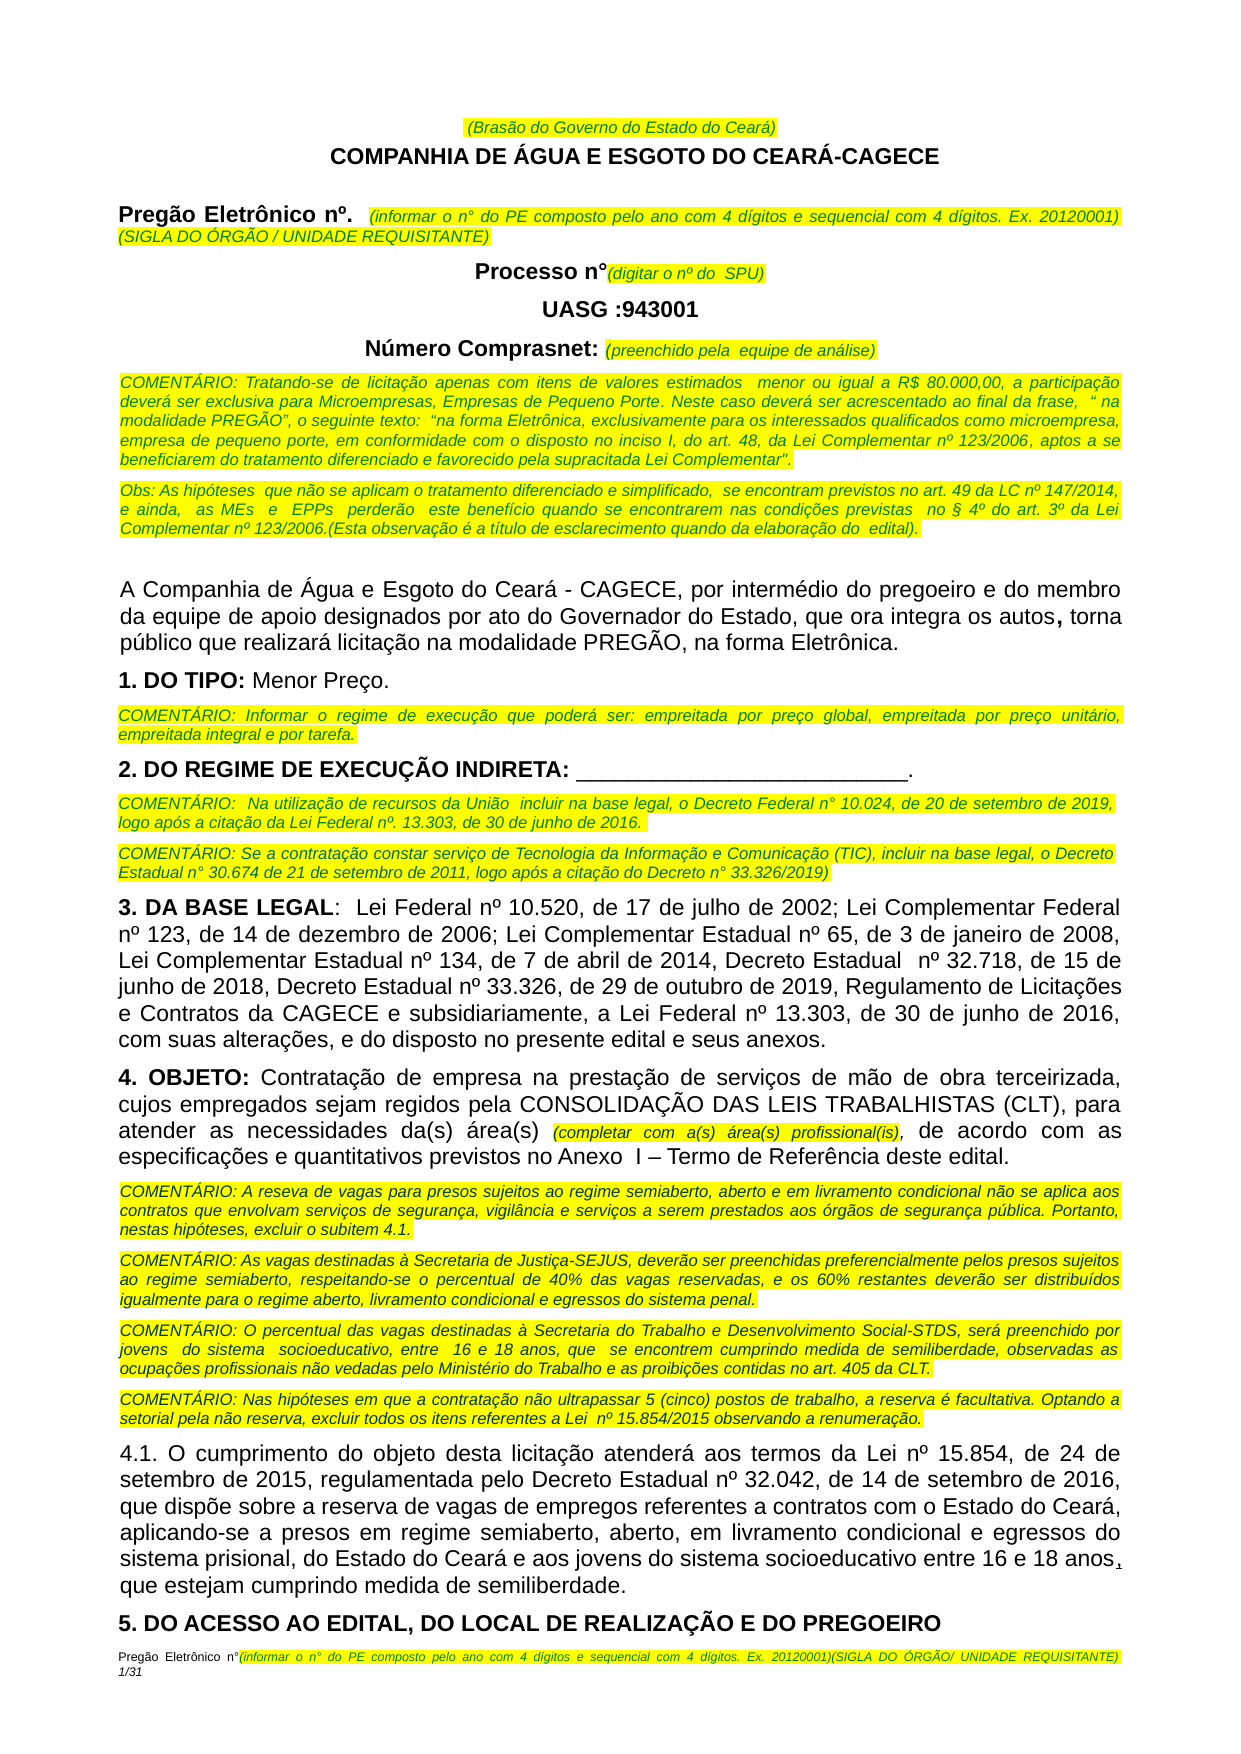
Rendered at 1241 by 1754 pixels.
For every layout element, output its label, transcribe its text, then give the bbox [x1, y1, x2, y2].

text COMENTÁRIO: Informar o regime de execução que poderá ser: empreitada por preço global, empreitada por preço unitário, empreitada integral e por tarefa. [118, 705, 1124, 744]
text 4.1. O cumprimento do objeto desta licitação atenderá aos termos da Lei nº 15.854, de 24 de setembro de 2015, regulamentada pelo Decreto Estadual nº 32.042, de 14 de setembro de 2016, que dispõe sobre a reserva de vagas de empregos referentes a contratos com o Estado do Ceará, aplicando-se a presos em regime semiaberto, aberto, em livramento condicional e egressos do sistema prisional, do Estado do Ceará e aos jovens do sistema socioeducativo entre 16 e 18 anos, que estejam cumprindo medida de semiliberdade. [119, 1440, 1122, 1598]
text Obs: As hipóteses que não se aplicam o tratamento diferenciado e simplificado, se encontram previstos no art. 49 da LC nº 147/2014, e ainda, as MEs e EPPs perderão este benefício quando se encontrarem nas condições previstas no § 4º do art. 3º da Lei Complementar nº 123/2006.(Esta observação é a título de esclarecimento quando da elaboração do edital). [120, 481, 1122, 538]
text COMENTÁRIO: As vagas destinadas à Secretaria de Justiça-SEJUS, deverão ser preenchidas preferencialmente pelos presos sujeitos ao regime semiaberto, respeitando-se o percentual de 40% das vagas reservadas, e os 60% restantes deverão ser distribuídos igualmente para o regime aberto, livramento condicional e egressos do sistema penal. [119, 1251, 1122, 1308]
text COMENTÁRIO: Na utilização de recursos da União incluir na base legal, o Decreto Federal n° 10.024, de 20 de setembro de 2019, logo após a citação da Lei Federal nº. 13.303, de 30 de junho de 2016. [118, 794, 1116, 832]
text 1. DO TIPO: Menor Preço. [118, 667, 1122, 693]
text A Companhia de Água e Esgoto do Ceará - CAGECE, por intermédio do pregoeiro e do membro da equipe de apoio designados por ato do Governador do Estado, que ora integra os autos, torna público que realizará licitação na modalidade PREGÃO, na forma Eletrônica. [119, 576, 1122, 655]
text 4. OBJETO: Contratação de empresa na prestação de serviços de mão de obra terceirizada, cujos empregados sejam regidos pela CONSOLIDAÇÃO DAS LEIS TRABALHISTAS (CLT), para atender as necessidades da(s) área(s) (completar com a(s) área(s) profissional(is), de acordo com as especificações e quantitativos previstos no Anexo I – Termo de Referência deste edital. [118, 1064, 1122, 1170]
text 3. DA BASE LEGAL: Lei Federal nº 10.520, de 17 de julho de 2002; Lei Complementar Federal nº 123, de 14 de dezembro de 2006; Lei Complementar Estadual nº 65, de 3 de janeiro de 2008, Lei Complementar Estadual nº 134, de 7 de abril de 2014, Decreto Estadual nº 32.718, de 15 de junho de 2018, Decreto Estadual nº 33.326, de 29 de outubro de 2019, Regulamento de Licitações e Contratos da CAGECE e subsidiariamente, a Lei Federal nº 13.303, de 30 de junho de 2016, com suas alterações, e do disposto no presente edital e seus anexos. [118, 894, 1122, 1052]
text COMENTÁRIO: Tratando-se de licitação apenas com itens de valores estimados menor ou igual a R$ 80.000,00, a participação deverá ser exclusiva para Microempresas, Empresas de Pequeno Porte. Neste caso deverá ser acrescentado ao final da frase, “ na modalidade PREGÃO”, o seguinte texto: “na forma Eletrônica, exclusivamente para os interessados qualificados como microempresa, empresa de pequeno porte, em conformidade com o disposto no inciso I, do art. 48, da Lei Complementar nº 123/2006, aptos a se beneficiarem do tratamento diferenciado e favorecido pela supracitada Lei Complementar". [120, 373, 1122, 469]
text Número Comprasnet: (preenchido pela equipe de análise) [119, 334, 1122, 361]
text Processo n°(digitar o nº do SPU) [118, 258, 1122, 284]
text COMENTÁRIO: O percentual das vagas destinadas à Secretaria do Trabalho e Desenvolvimento Social-STDS, será preenchido por jovens do sistema socioeducativo, entre 16 e 18 anos, que se encontrem cumprindo medida de semiliberdade, observadas as ocupações profissionais não vedadas pelo Ministério do Trabalho e as proibições contidas no art. 405 da CLT. [119, 1320, 1122, 1378]
text COMENTÁRIO: A reseva de vagas para presos sujeitos ao regime semiaberto, aberto e em livramento condicional não se aplica aos contratos que envolvam serviços de segurança, vigilância e serviços a serem prestados aos órgãos de segurança pública. Portanto, nestas hipóteses, excluir o subitem 4.1. [119, 1182, 1122, 1239]
text COMENTÁRIO: Nas hipóteses em que a contratação não ultrapassar 5 (cinco) postos de trabalho, a reserva é facultativa. Optando a setorial pela não reserva, excluir todos os itens referentes a Lei nº 15.854/2015 observando a renumeração. [119, 1390, 1122, 1428]
text 2. DO REGIME DE EXECUÇÃO INDIRETA: __________________________. [118, 756, 1122, 782]
text COMENTÁRIO: Se a contratação constar serviço de Tecnologia da Informação e Comunicação (TIC), incluir na base legal, o Decreto Estadual n° 30.674 de 21 de setembro de 2011, logo após a citação do Decreto n° 33.326/2019) [118, 844, 1116, 882]
text UASG :943001 [118, 296, 1122, 323]
text Pregão Eletrônico nº. (informar o n° do PE composto pelo ano com 4 dígitos e sequencial com 4 dígitos. Ex. 20120001) (SIGLA DO ÓRGÃO / UNIDADE REQUISITANTE) [118, 201, 1122, 246]
text 5. DO ACESSO AO EDITAL, DO LOCAL DE REALIZAÇÃO E DO PREGOEIRO [118, 1610, 1122, 1636]
